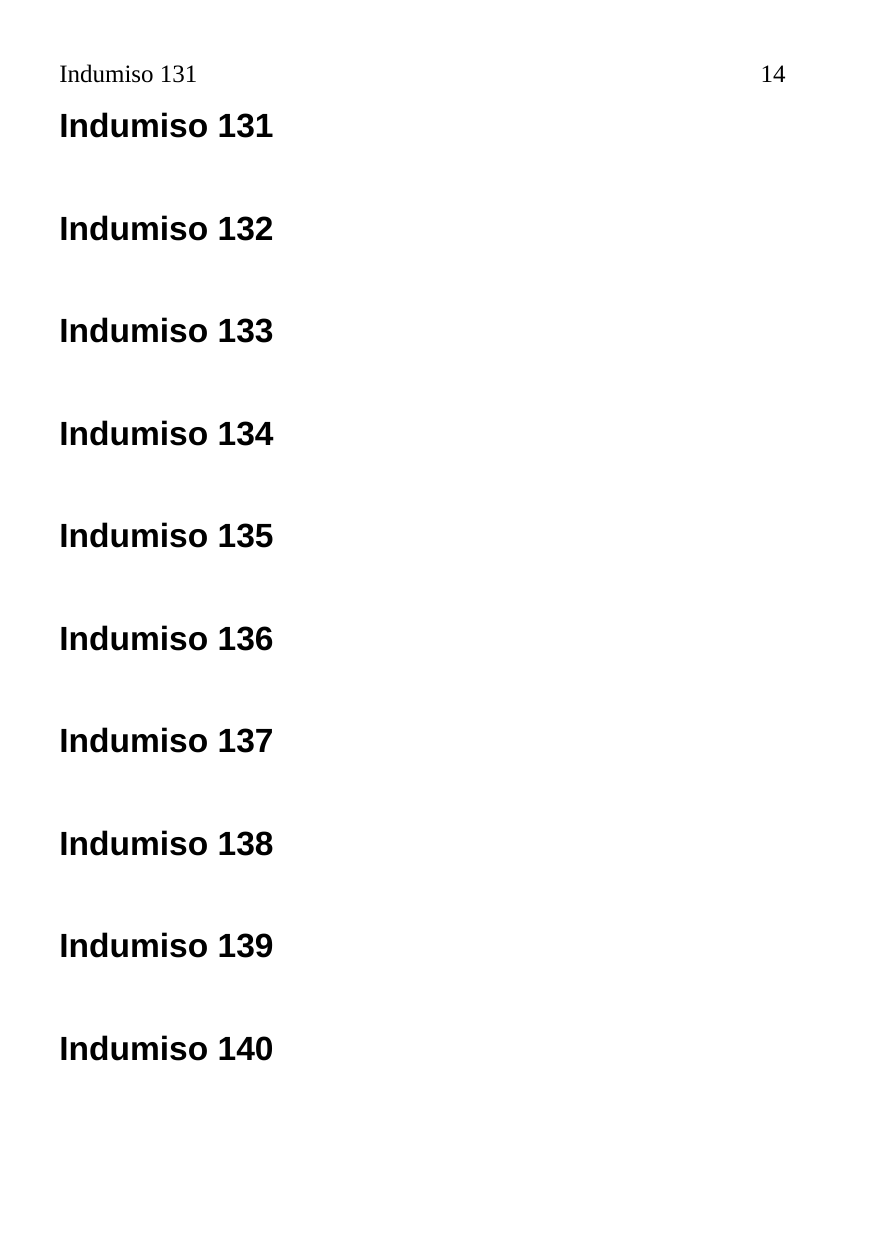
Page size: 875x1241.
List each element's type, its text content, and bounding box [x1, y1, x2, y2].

subtitle Indumiso 139 [59, 926, 786, 965]
subtitle Indumiso 135 [59, 516, 786, 555]
subtitle Indumiso 138 [59, 824, 786, 862]
subtitle Indumiso 136 [59, 619, 786, 657]
subtitle Indumiso 140 [59, 1029, 786, 1067]
subtitle Indumiso 134 [59, 414, 786, 452]
subtitle Indumiso 131 [59, 106, 786, 145]
subtitle Indumiso 137 [59, 721, 786, 760]
subtitle Indumiso 133 [59, 311, 786, 350]
subtitle Indumiso 132 [59, 209, 786, 247]
